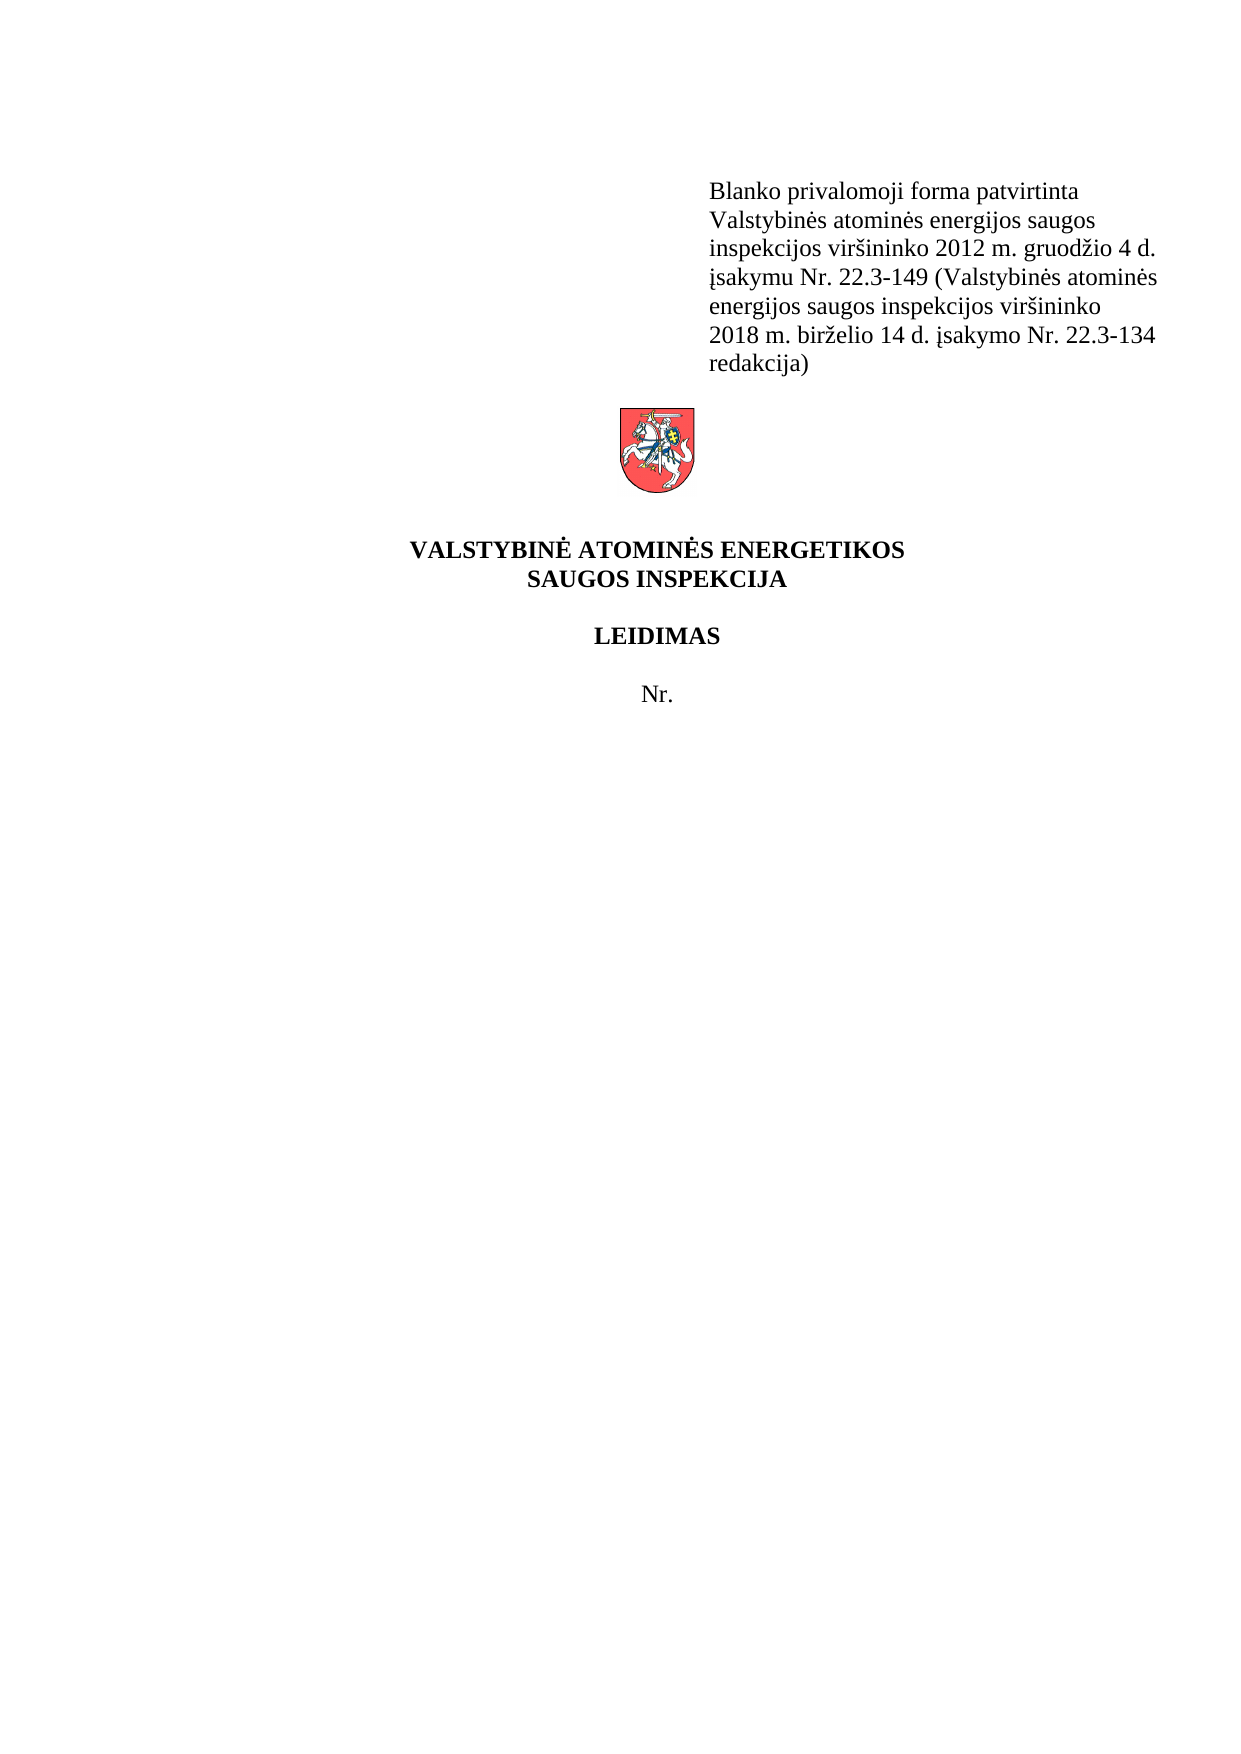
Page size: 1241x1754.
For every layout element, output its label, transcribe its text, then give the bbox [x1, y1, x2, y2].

text Nr. [148, 679, 1167, 707]
text Blanko privalomoji forma patvirtinta [709, 176, 1167, 205]
text LEIDIMAS [148, 621, 1167, 650]
text VALSTYBINĖ ATOMINĖS ENERGETIKOS [148, 535, 1167, 564]
text SAUGOS INSPEKCIJA [148, 564, 1167, 592]
text Valstybinės atominės energijos saugos inspekcijos viršininko 2012 m. gruodžio 4 d. įsakymu Nr. 22.3-149 (Valstybinės atominės energijos saugos inspekcijos viršininko 2018 m. birželio 14 d. įsakymo Nr. 22.3-134 redakcija) [709, 205, 1167, 377]
